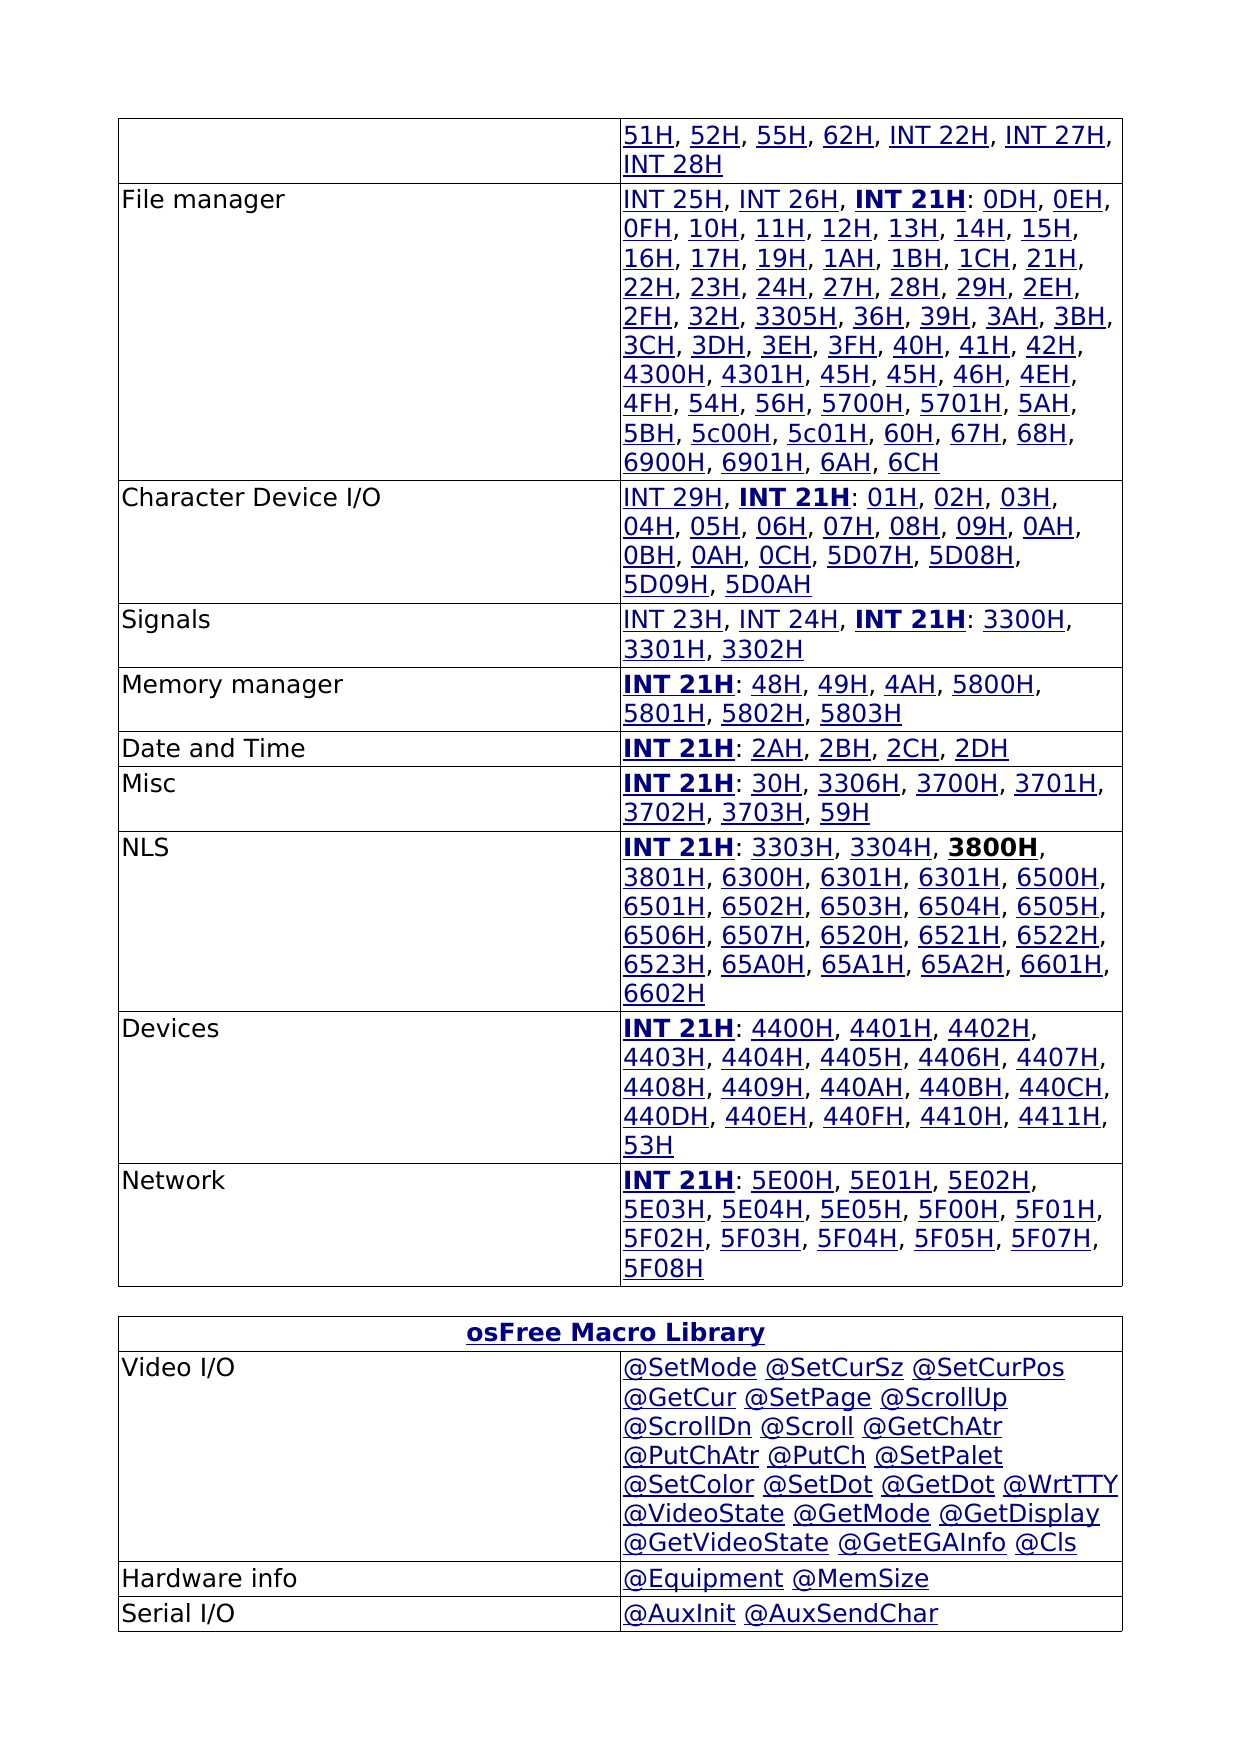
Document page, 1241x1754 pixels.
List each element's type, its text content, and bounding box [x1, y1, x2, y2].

table_cell @Equipment @MemSize [621, 1562, 1122, 1596]
table_cell Character Device I/O [119, 481, 620, 603]
table_cell File manager [119, 184, 620, 480]
table_cell INT 21H: 5E00H, 5E01H, 5E02H, 5E03H, 5E04H, 5E05H, 5F00H, 5F01H, 5F02H, 5F03H, 5F04H, 5F05H, 5F07H, 5F08H [621, 1164, 1122, 1286]
table_cell INT 21H: 30H, 3306H, 3700H, 3701H, 3702H, 3703H, 59H [621, 767, 1122, 831]
table_cell 51H, 52H, 55H, 62H, INT 22H, INT 27H, INT 28H [621, 119, 1122, 182]
table_cell Serial I/O [119, 1597, 620, 1631]
table_cell Network [119, 1164, 620, 1286]
table_cell INT 25H, INT 26H, INT 21H: 0DH, 0EH, 0FH, 10H, 11H, 12H, 13H, 14H, 15H, 16H, 17H, 19H, 1AH, 1BH, 1CH, 21H, 22H, 23H, 24H, 27H, 28H, 29H, 2EH, 2FH, 32H, 3305H, 36H, 39H, 3AH, 3BH, 3CH, 3DH, 3EH, 3FH, 40H, 41H, 42H, 4300H, 4301H, 45H, 45H, 46H, 4EH, 4FH, 54H, 56H, 5700H, 5701H, 5AH, 5BH, 5c00H, 5c01H, 60H, 67H, 68H, 6900H, 6901H, 6AH, 6CH [621, 184, 1122, 480]
table_header osFree Macro Library [119, 1317, 1122, 1351]
table_cell @SetMode @SetCurSz @SetCurPos @GetCur @SetPage @ScrollUp @ScrollDn @Scroll @GetChAtr @PutChAtr @PutCh @SetPalet @SetColor @SetDot @GetDot @WrtTTY @VideoState @GetMode @GetDisplay @GetVideoState @GetEGAInfo @Cls [621, 1352, 1122, 1561]
table_cell Signals [119, 604, 620, 667]
table_cell INT 21H: 4400H, 4401H, 4402H, 4403H, 4404H, 4405H, 4406H, 4407H, 4408H, 4409H, 440AH, 440BH, 440CH, 440DH, 440EH, 440FH, 4410H, 4411H, 53H [621, 1012, 1122, 1163]
table_cell INT 23H, INT 24H, INT 21H: 3300H, 3301H, 3302H [621, 604, 1122, 667]
table_cell INT 21H: 48H, 49H, 4AH, 5800H, 5801H, 5802H, 5803H [621, 668, 1122, 731]
table_cell Video I/O [119, 1352, 620, 1561]
table_cell INT 21H: 2AH, 2BH, 2CH, 2DH [621, 732, 1122, 766]
table_cell Date and Time [119, 732, 620, 766]
table_cell [119, 119, 620, 182]
table_cell Memory manager [119, 668, 620, 731]
table_cell Misc [119, 767, 620, 831]
table_cell Devices [119, 1012, 620, 1163]
table_cell INT 21H: 3303H, 3304H, 3800H, 3801H, 6300H, 6301H, 6301H, 6500H, 6501H, 6502H, 6503H, 6504H, 6505H, 6506H, 6507H, 6520H, 6521H, 6522H, 6523H, 65A0H, 65A1H, 65A2H, 6601H, 6602H [621, 832, 1122, 1011]
table_cell INT 29H, INT 21H: 01H, 02H, 03H, 04H, 05H, 06H, 07H, 08H, 09H, 0AH, 0BH, 0AH, 0CH, 5D07H, 5D08H, 5D09H, 5D0AH [621, 481, 1122, 603]
table_cell NLS [119, 832, 620, 1011]
table_cell Hardware info [119, 1562, 620, 1596]
table_cell @AuxInit @AuxSendChar [621, 1597, 1122, 1631]
